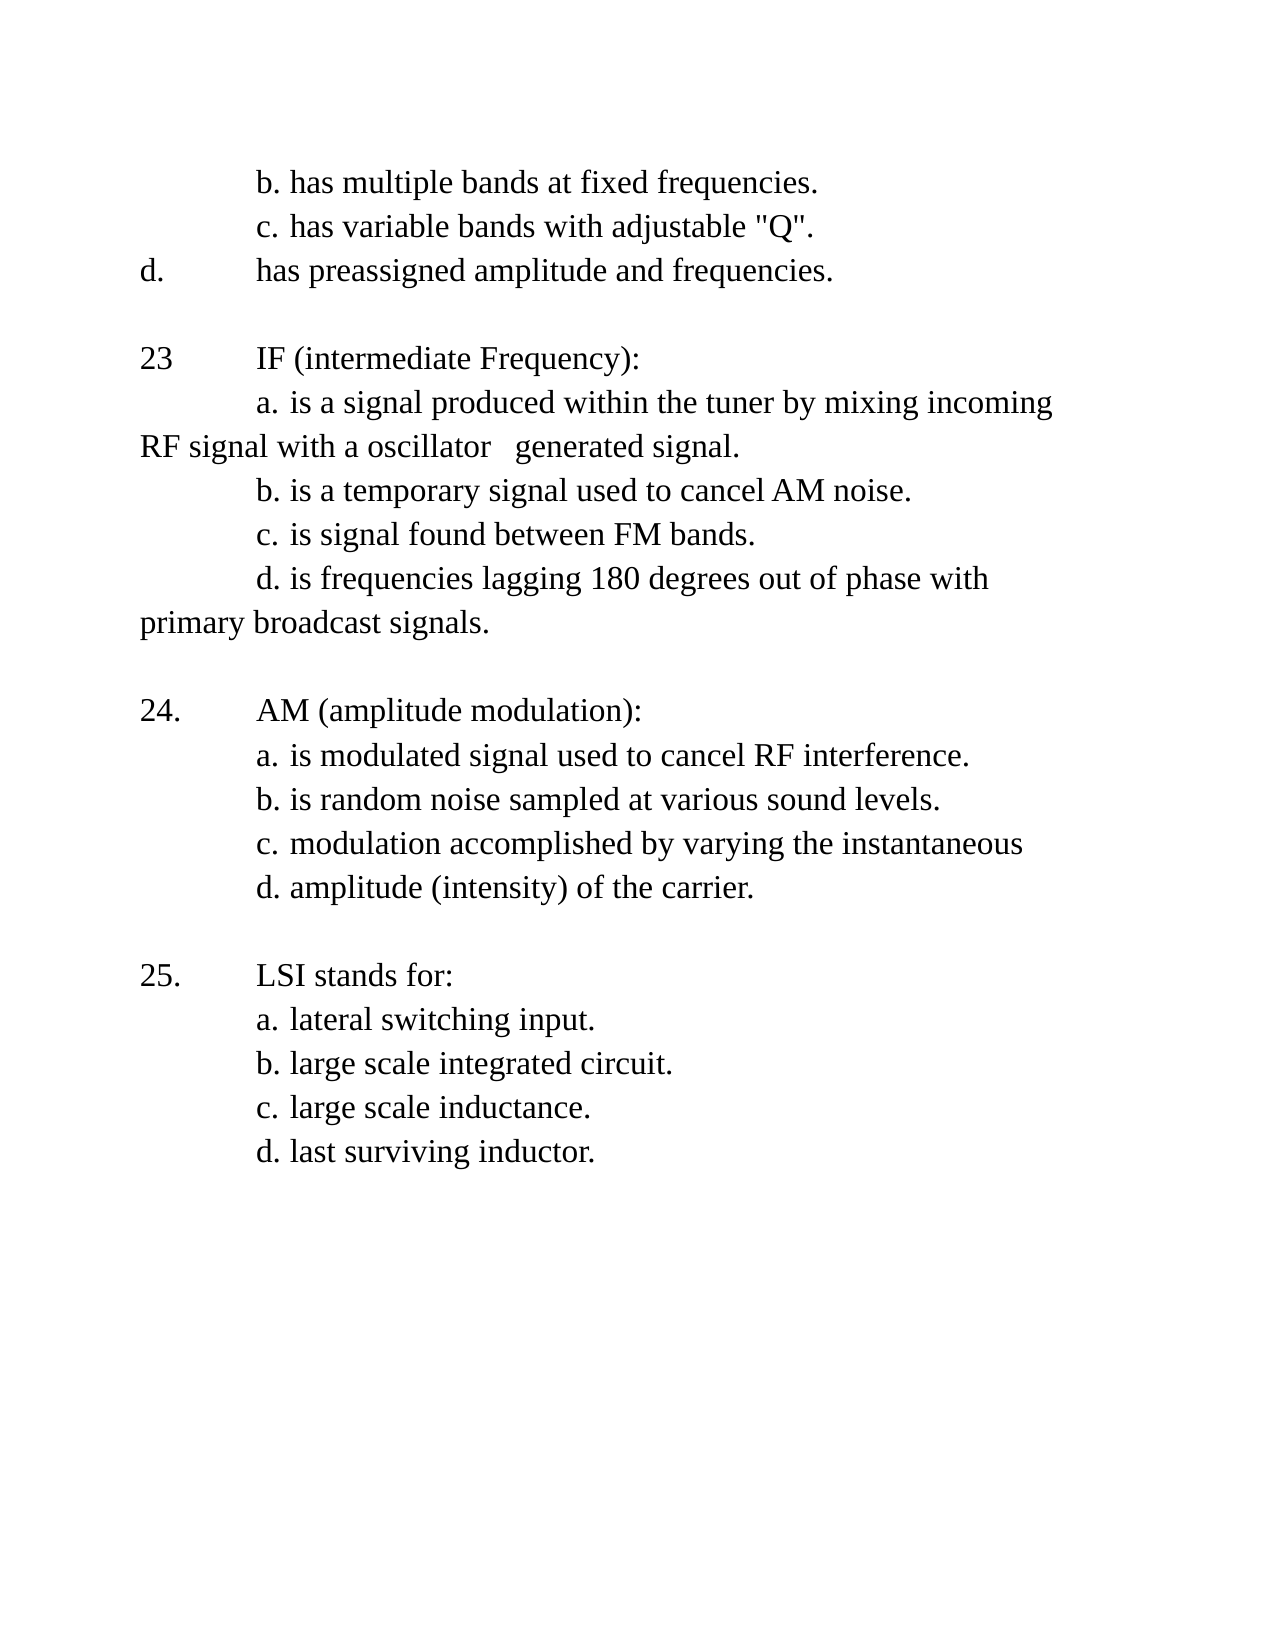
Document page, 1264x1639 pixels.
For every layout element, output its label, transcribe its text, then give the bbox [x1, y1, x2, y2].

text 23 IF (intermediate Frequency): [139, 338, 1099, 377]
text a. lateral switching input. [139, 999, 1099, 1037]
text b. has multiple bands at fixed frequencies. [139, 162, 1099, 200]
text c. has variable bands with adjustable "Q". [139, 206, 1099, 244]
text 25. LSI stands for: [139, 955, 1099, 993]
text c. is signal found between FM bands. [139, 514, 1099, 553]
text b. large scale integrated circuit. [139, 1043, 1099, 1082]
text a. is a signal produced within the tuner by mixing incoming RF signal with a oscillator generated signal. [139, 382, 1099, 465]
text b. is random noise sampled at various sound levels. [139, 779, 1099, 817]
text c. modulation accomplished by varying the instantaneous d. amplitude (intensity) of the carrier. [139, 823, 1099, 905]
text b. is a temporary signal used to cancel AM noise. [139, 470, 1099, 509]
text d. last surviving inductor. [139, 1131, 1099, 1170]
text d. is frequencies lagging 180 degrees out of phase with primary broadcast signals. [139, 558, 1099, 641]
text 24. AM (amplitude modulation): [139, 691, 1099, 729]
text a. is modulated signal used to cancel RF interference. [139, 735, 1099, 773]
list has preassigned amplitude and frequencies. [139, 250, 1099, 288]
text c. large scale inductance. [139, 1087, 1099, 1126]
